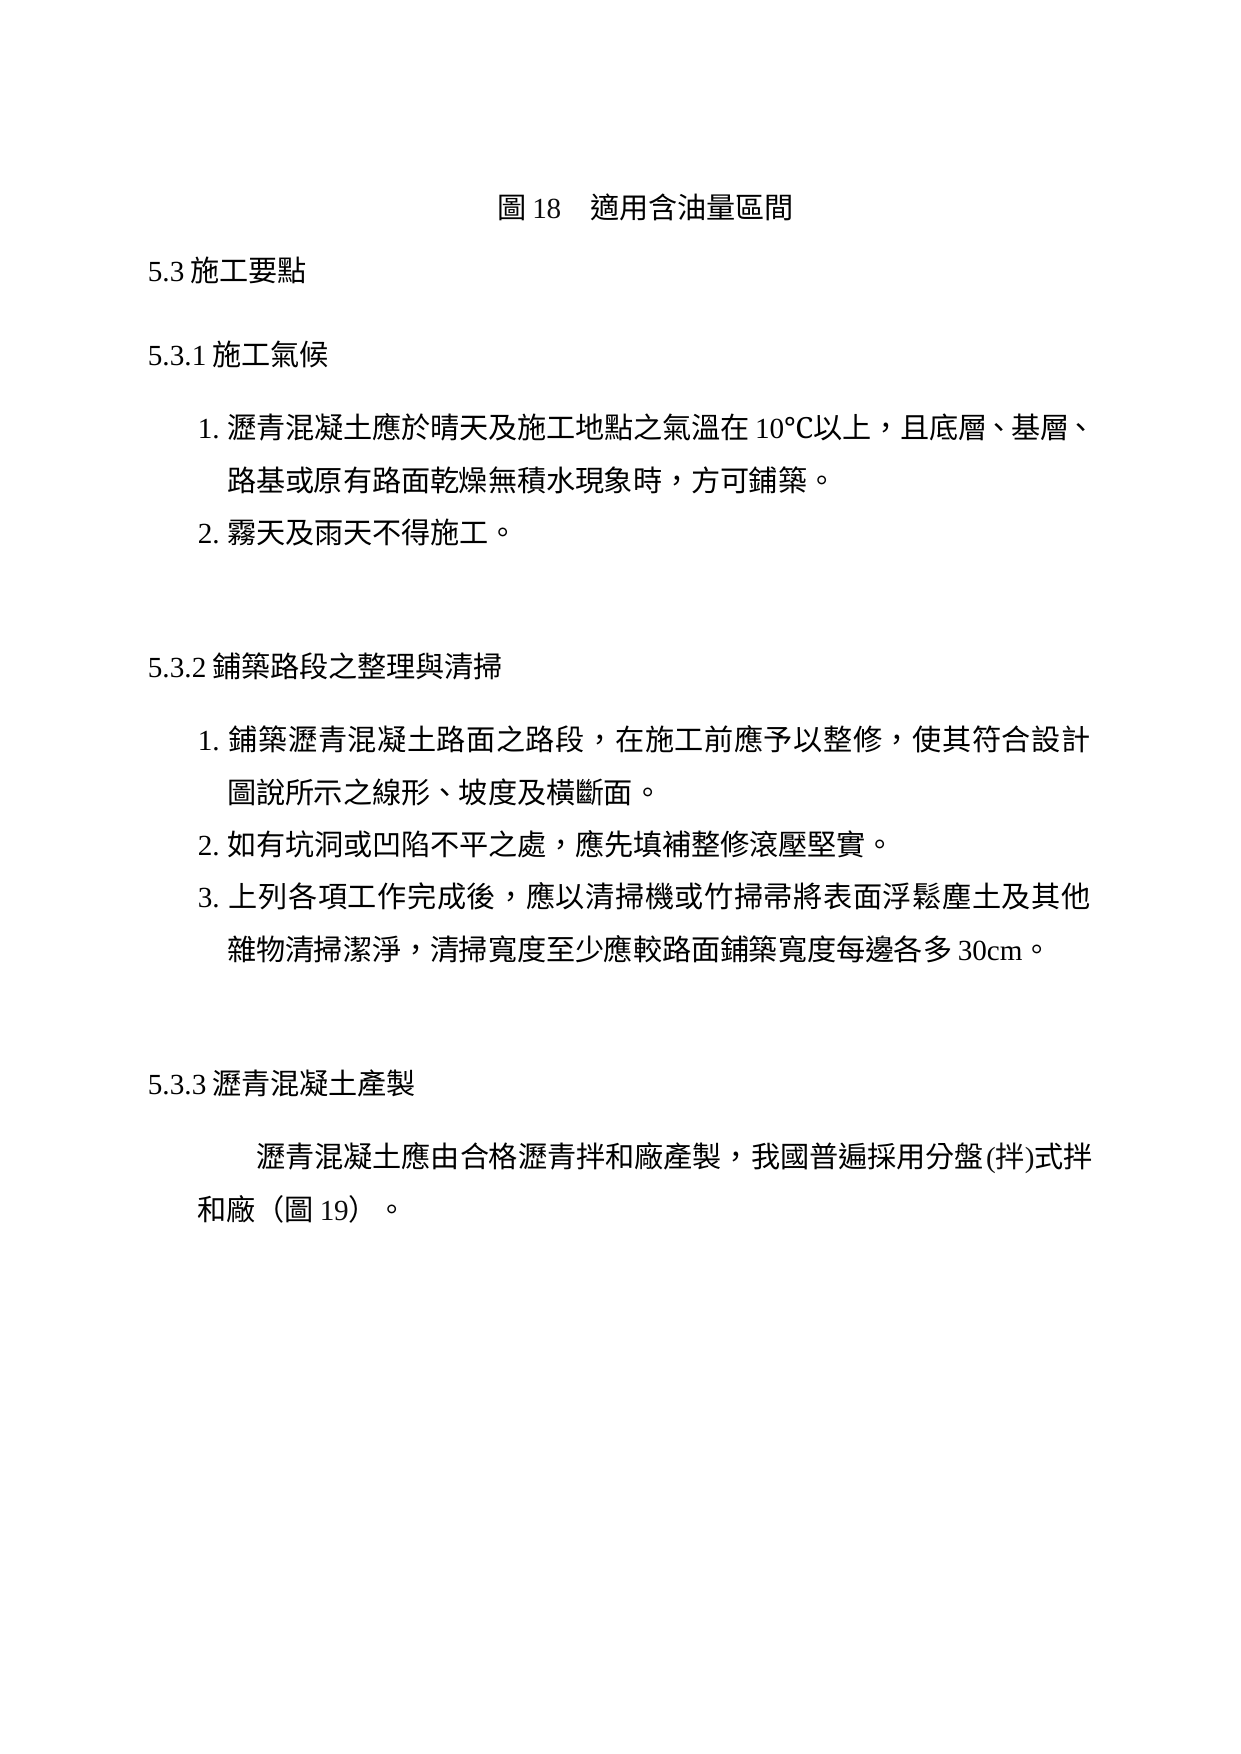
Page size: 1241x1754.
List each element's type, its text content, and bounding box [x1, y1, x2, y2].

text 1. 瀝青混凝土應於晴天及施工地點之氣溫在10℃以上，且底層、基層、路基或原有路面乾燥無積水現象時，方可鋪築。 [198, 405, 1092, 499]
text 3. 上列各項工作完成後，應以清掃機或竹掃帚將表面浮鬆塵土及其他雜物清掃潔淨，清掃寬度至少應較路面鋪築寬度每邊各多30cm。 [198, 874, 1092, 969]
text 2. 霧天及雨天不得施工。 [198, 510, 1092, 552]
subtitle 5.3施工要點 [148, 248, 1092, 290]
subtitle 5.3.3瀝青混凝土產製 [148, 1061, 1092, 1103]
subtitle 5.3.1施工氣候 [148, 332, 1092, 374]
text 圖18 適用含油量區間 [198, 185, 1092, 227]
subtitle 5.3.2鋪築路段之整理與清掃 [148, 644, 1092, 686]
text 瀝青混凝土應由合格瀝青拌和廠產製，我國普遍採用分盤(拌)式拌和廠（圖19）。 [198, 1134, 1092, 1228]
text 1. 鋪築瀝青混凝土路面之路段，在施工前應予以整修，使其符合設計圖說所示之線形、坡度及橫斷面。 [198, 717, 1092, 812]
text 2. 如有坑洞或凹陷不平之處，應先填補整修滾壓堅實。 [198, 822, 1092, 864]
